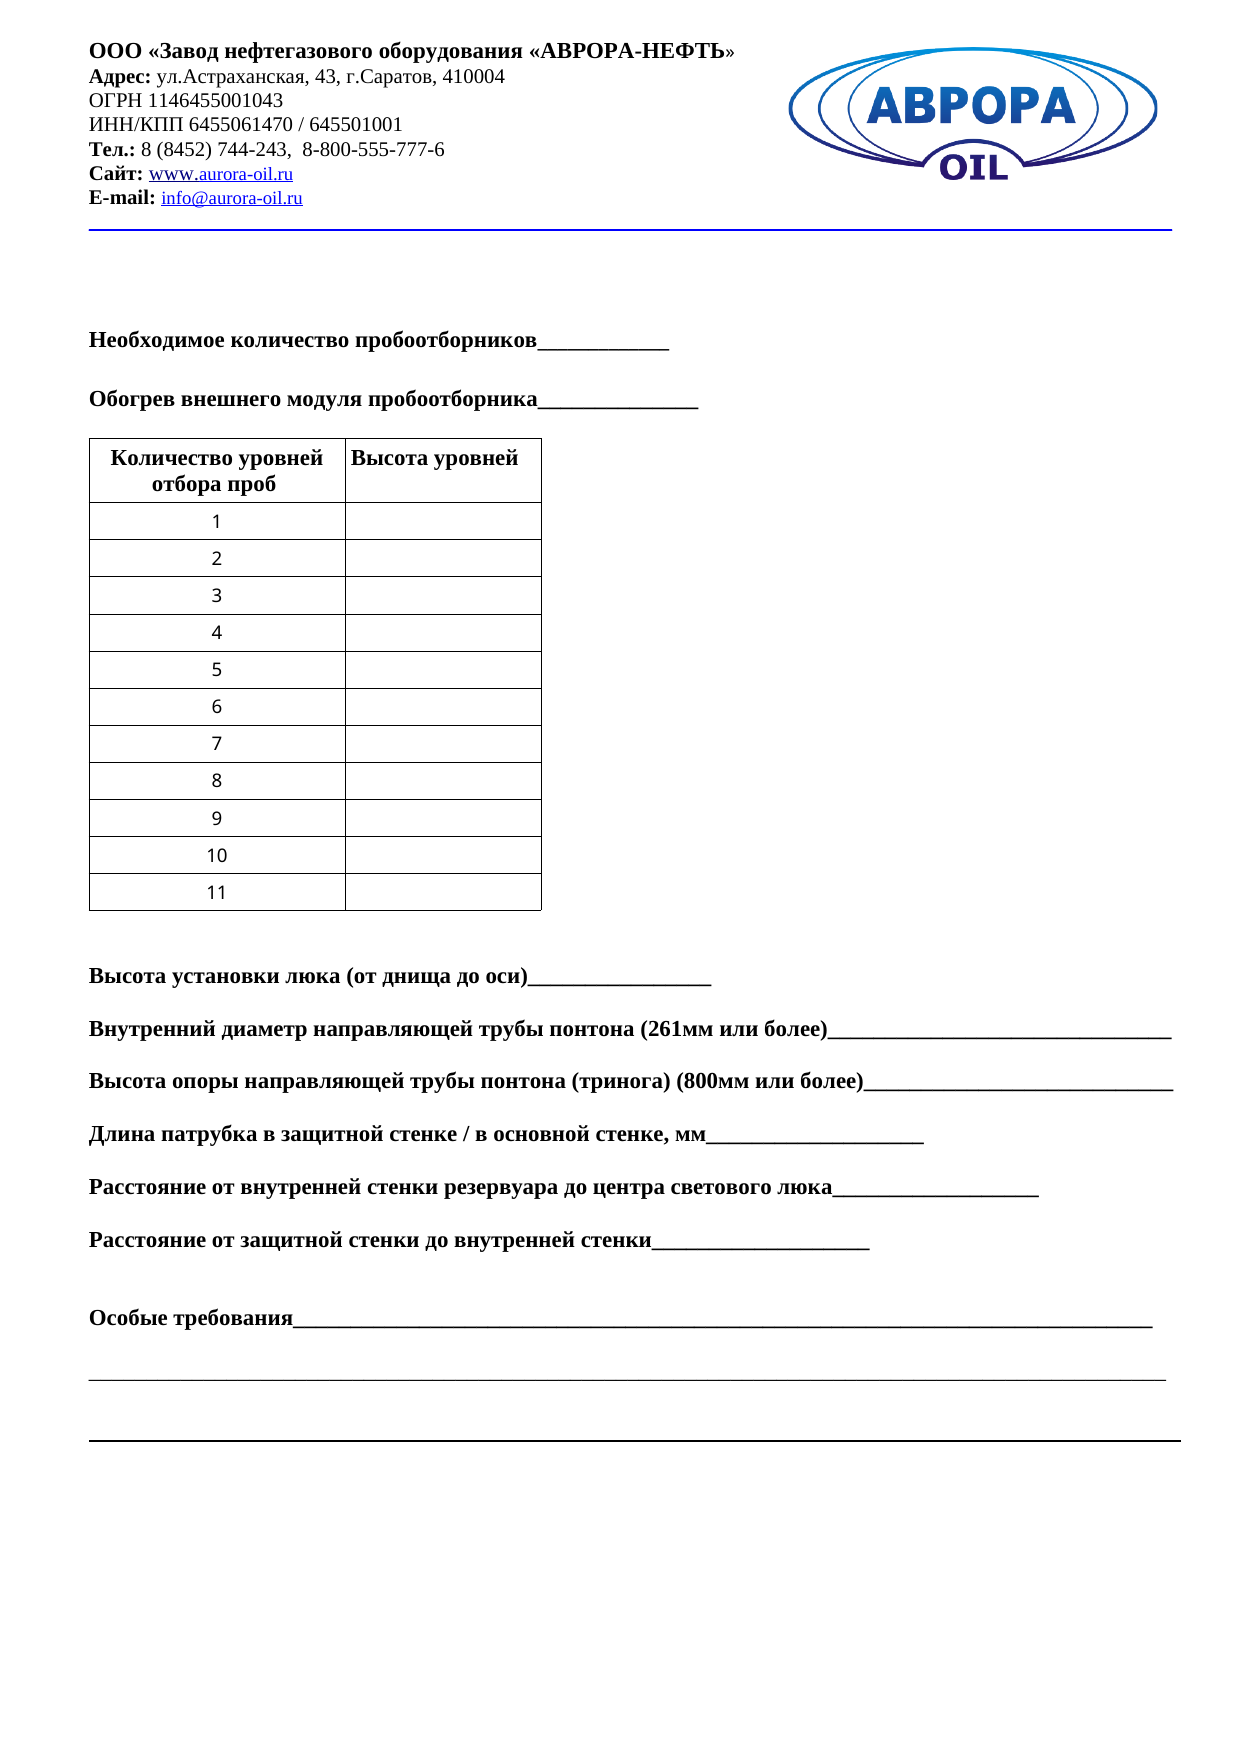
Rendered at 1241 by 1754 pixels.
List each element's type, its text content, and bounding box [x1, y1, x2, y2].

text Внутренний диаметр направляющей трубы понтона (261мм или более)______________________________ [89, 1015, 1181, 1041]
table_cell 3 [90, 577, 345, 613]
table_cell [346, 615, 541, 651]
table_cell 1 [90, 503, 345, 539]
table_cell 10 [90, 837, 345, 873]
table_header Высота уровней [346, 439, 541, 502]
text Высота опоры направляющей трубы понтона (тринога) (800мм или более)___________________________ [89, 1068, 1181, 1094]
table_cell 11 [90, 874, 345, 910]
table_cell [346, 689, 541, 725]
table_cell 8 [90, 763, 345, 799]
table_cell [346, 800, 541, 836]
text Длина патрубка в защитной стенке / в основной стенке, мм___________________ [89, 1120, 1181, 1147]
table_cell [346, 837, 541, 873]
text Расстояние от защитной стенки до внутренней стенки___________________ [89, 1226, 1181, 1252]
picture [788, 47, 1158, 180]
table_cell [346, 763, 541, 799]
table_cell 7 [90, 726, 345, 762]
text Обогрев внешнего модуля пробоотборника______________ [89, 385, 1181, 412]
table_cell [346, 503, 541, 539]
list Особые требования___________________________________________________________________________ [89, 1304, 1181, 1330]
table_cell [346, 652, 541, 688]
table_cell [346, 726, 541, 762]
text Высота установки люка (от днища до оси)________________ [89, 962, 1181, 988]
table_header Количество уровней отбора проб [90, 439, 345, 502]
table_cell [346, 540, 541, 576]
table_cell 2 [90, 540, 345, 576]
text Необходимое количество пробоотборников_____________ [89, 323, 1181, 354]
table_cell 4 [90, 615, 345, 651]
table_cell 9 [90, 800, 345, 836]
table_cell [346, 577, 541, 613]
text ______________________________________________________________________________________________ [89, 1357, 1181, 1383]
table_cell 6 [90, 689, 345, 725]
table_cell [346, 874, 541, 910]
text Расстояние от внутренней стенки резервуара до центра светового люка__________________ [89, 1173, 1181, 1199]
table_cell 5 [90, 652, 345, 688]
